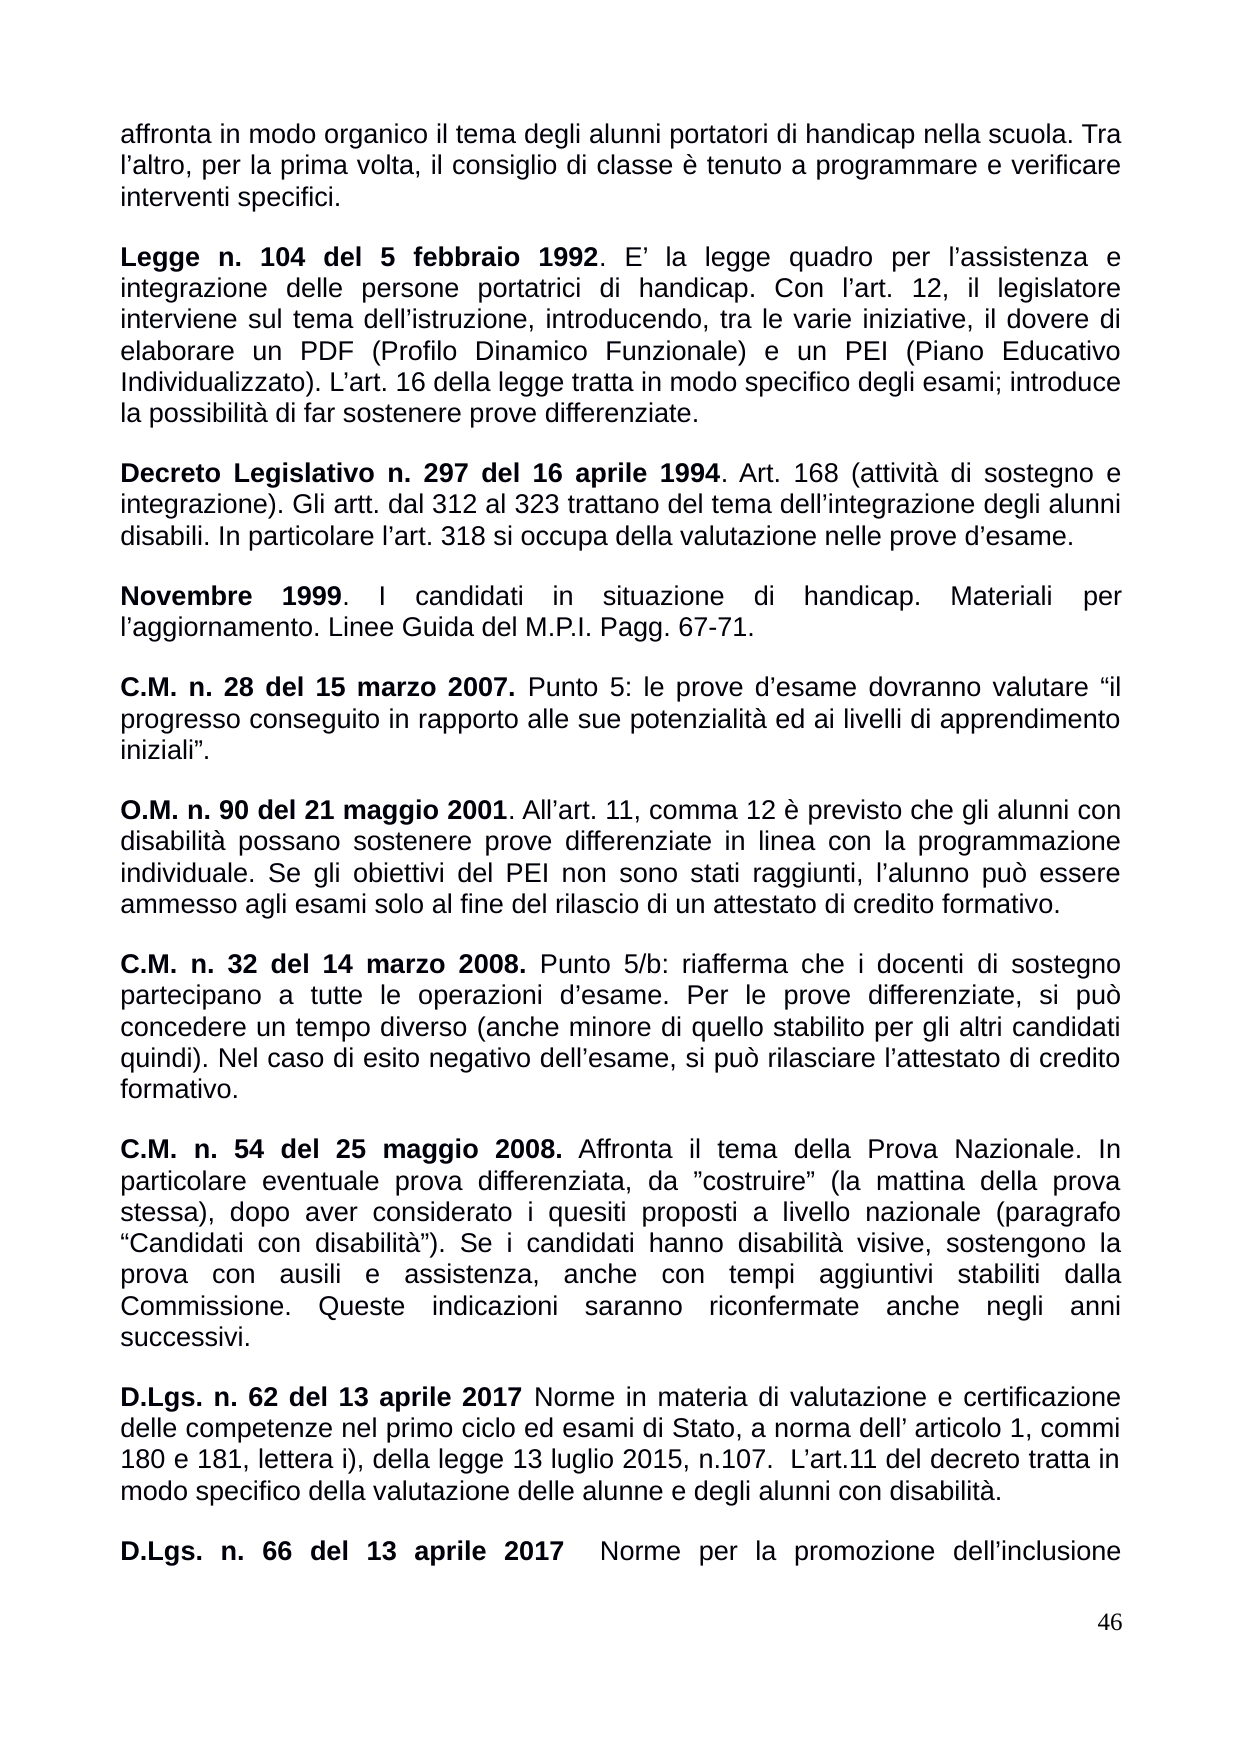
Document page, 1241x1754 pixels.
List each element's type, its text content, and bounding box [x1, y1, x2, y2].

text D.Lgs. n. 62 del 13 aprile 2017 Norme in materia di valutazione e certificazione delle competenze nel primo ciclo ed esami di Stato, a norma dell’ articolo 1, commi 180 e 181, lettera i), della legge 13 luglio 2015, n.107. L’art.11 del decreto tratta in modo specifico della valutazione delle alunne e degli alunni con disabilità. [120, 1381, 1122, 1506]
text O.M. n. 90 del 21 maggio 2001. All’art. 11, comma 12 è previsto che gli alunni con disabilità possano sostenere prove differenziate in linea con la programmazione individuale. Se gli obiettivi del PEI non sono stati raggiunti, l’alunno può essere ammesso agli esami solo al fine del rilascio di un attestato di credito formativo. [120, 794, 1122, 919]
text C.M. n. 54 del 25 maggio 2008. Affronta il tema della Prova Nazionale. In particolare eventuale prova differenziata, da ”costruire” (la mattina della prova stessa), dopo aver considerato i quesiti proposti a livello nazionale (paragrafo “Candidati con disabilità”). Se i candidati hanno disabilità visive, sostengono la prova con ausili e assistenza, anche con tempi aggiuntivi stabiliti dalla Commissione. Queste indicazioni saranno riconfermate anche negli anni successivi. [120, 1133, 1122, 1352]
text C.M. n. 28 del 15 marzo 2007. Punto 5: le prove d’esame dovranno valutare “il progresso conseguito in rapporto alle sue potenzialità ed ai livelli di apprendimento iniziali”. [120, 671, 1122, 765]
text affronta in modo organico il tema degli alunni portatori di handicap nella scuola. Tra l’altro, per la prima volta, il consiglio di classe è tenuto a programmare e verificare interventi specifici. [120, 118, 1122, 212]
text Novembre 1999. I candidati in situazione di handicap. Materiali per l’aggiornamento. Linee Guida del M.P.I. Pagg. 67-71. [120, 580, 1122, 642]
text Decreto Legislativo n. 297 del 16 aprile 1994. Art. 168 (attività di sostegno e integrazione). Gli artt. dal 312 al 323 trattano del tema dell’integrazione degli alunni disabili. In particolare l’art. 318 si occupa della valutazione nelle prove d’esame. [120, 457, 1122, 551]
text C.M. n. 32 del 14 marzo 2008. Punto 5/b: riafferma che i docenti di sostegno partecipano a tutte le operazioni d’esame. Per le prove differenziate, si può concedere un tempo diverso (anche minore di quello stabilito per gli altri candidati quindi). Nel caso di esito negativo dell’esame, si può rilasciare l’attestato di credito formativo. [120, 948, 1122, 1104]
text Legge n. 104 del 5 febbraio 1992. E’ la legge quadro per l’assistenza e integrazione delle persone portatrici di handicap. Con l’art. 12, il legislatore interviene sul tema dell’istruzione, introducendo, tra le varie iniziative, il dovere di elaborare un PDF (Profilo Dinamico Funzionale) e un PEI (Piano Educativo Individualizzato). L’art. 16 della legge tratta in modo specifico degli esami; introduce la possibilità di far sostenere prove differenziate. [120, 241, 1122, 428]
text D.Lgs. n. 66 del 13 aprile 2017 Norme per la promozione dell’inclusione [120, 1535, 1122, 1566]
